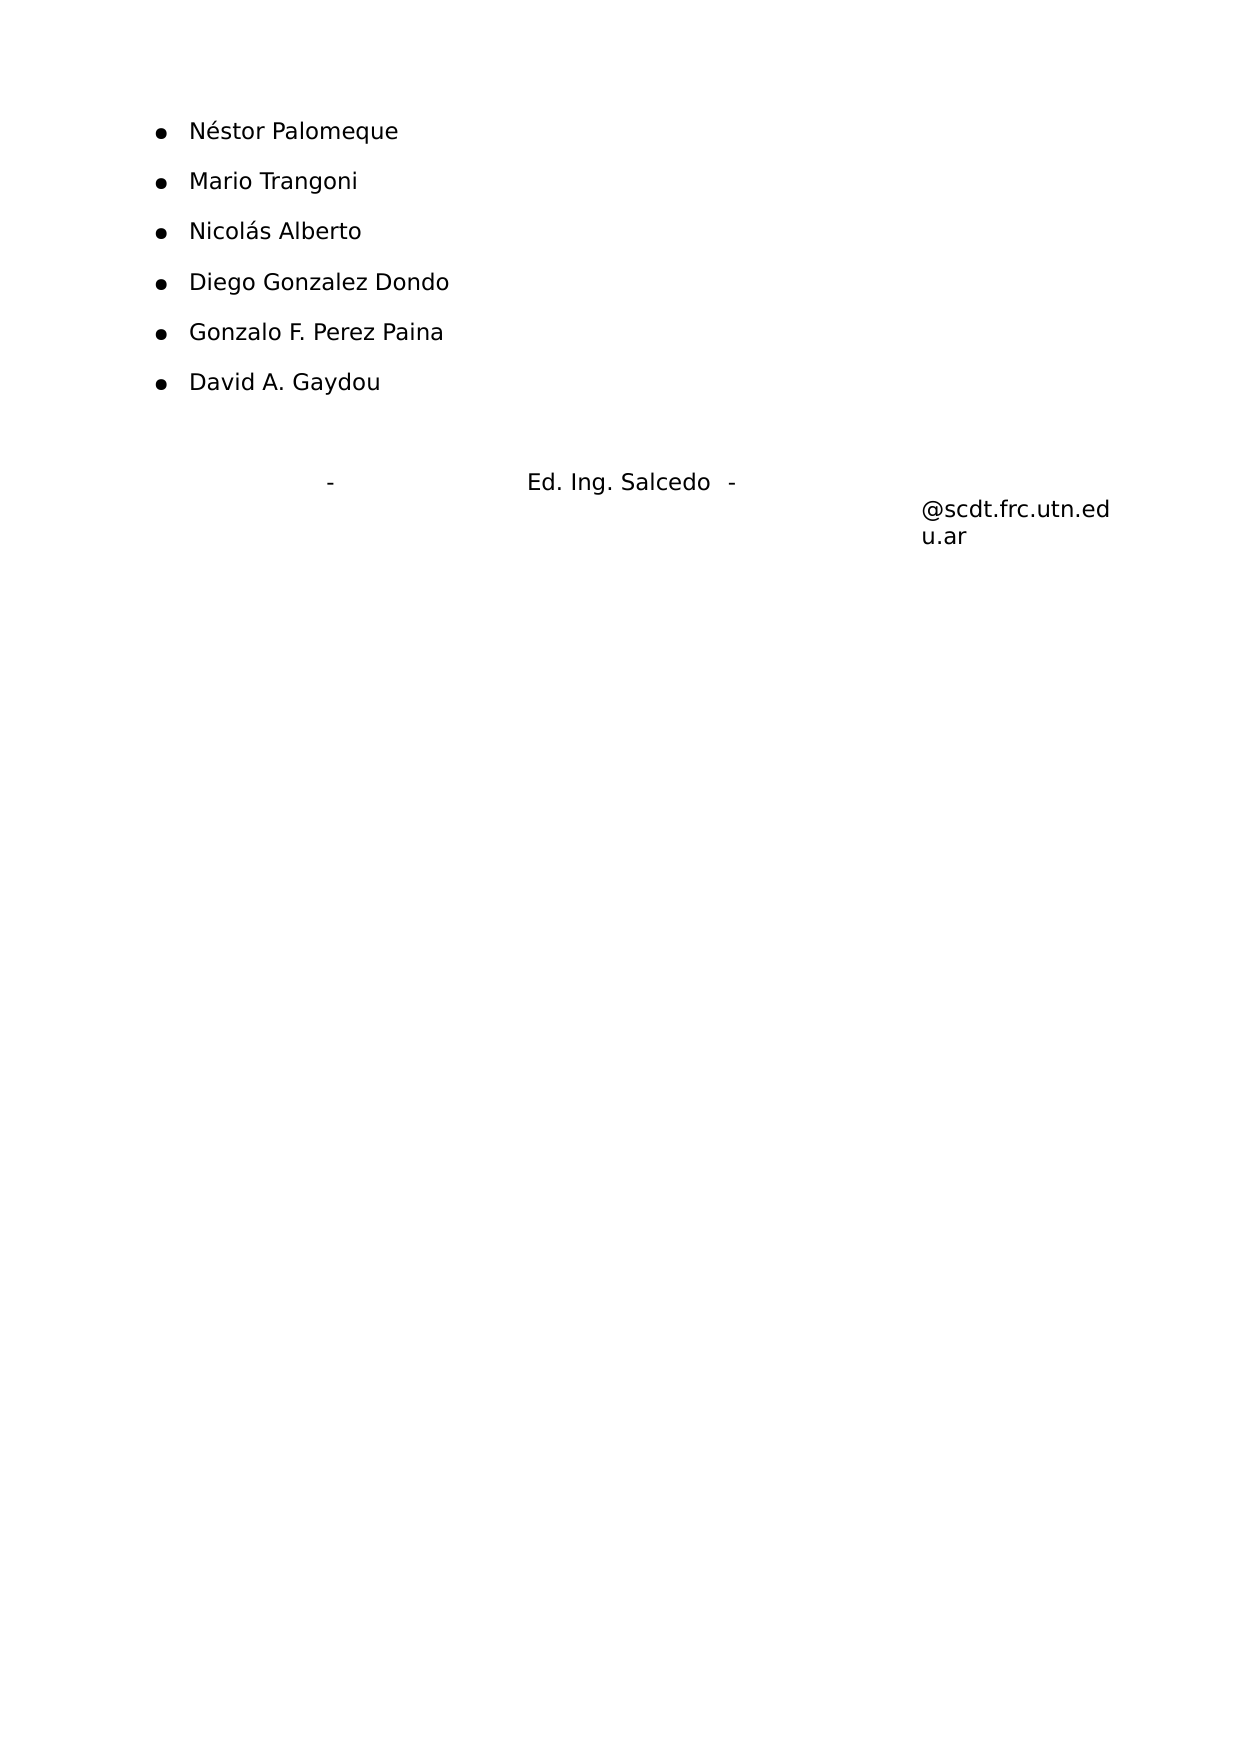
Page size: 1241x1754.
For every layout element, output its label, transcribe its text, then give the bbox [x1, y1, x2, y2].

list Néstor Palomeque [153, 118, 1122, 145]
table_header @scdt.frc.utn.edu.ar [921, 458, 1122, 561]
table_header - [720, 458, 921, 561]
list Nicolás Alberto [153, 218, 1122, 245]
list Diego Gonzalez Dondo [153, 269, 1122, 295]
table_header Ed. Ing. Salcedo [520, 458, 720, 561]
list Mario Trangoni [153, 168, 1122, 195]
list Gonzalo F. Perez Paina [153, 319, 1122, 346]
table_header - [319, 458, 519, 561]
list David A. Gaydou [153, 369, 1122, 396]
table_header [118, 458, 319, 561]
